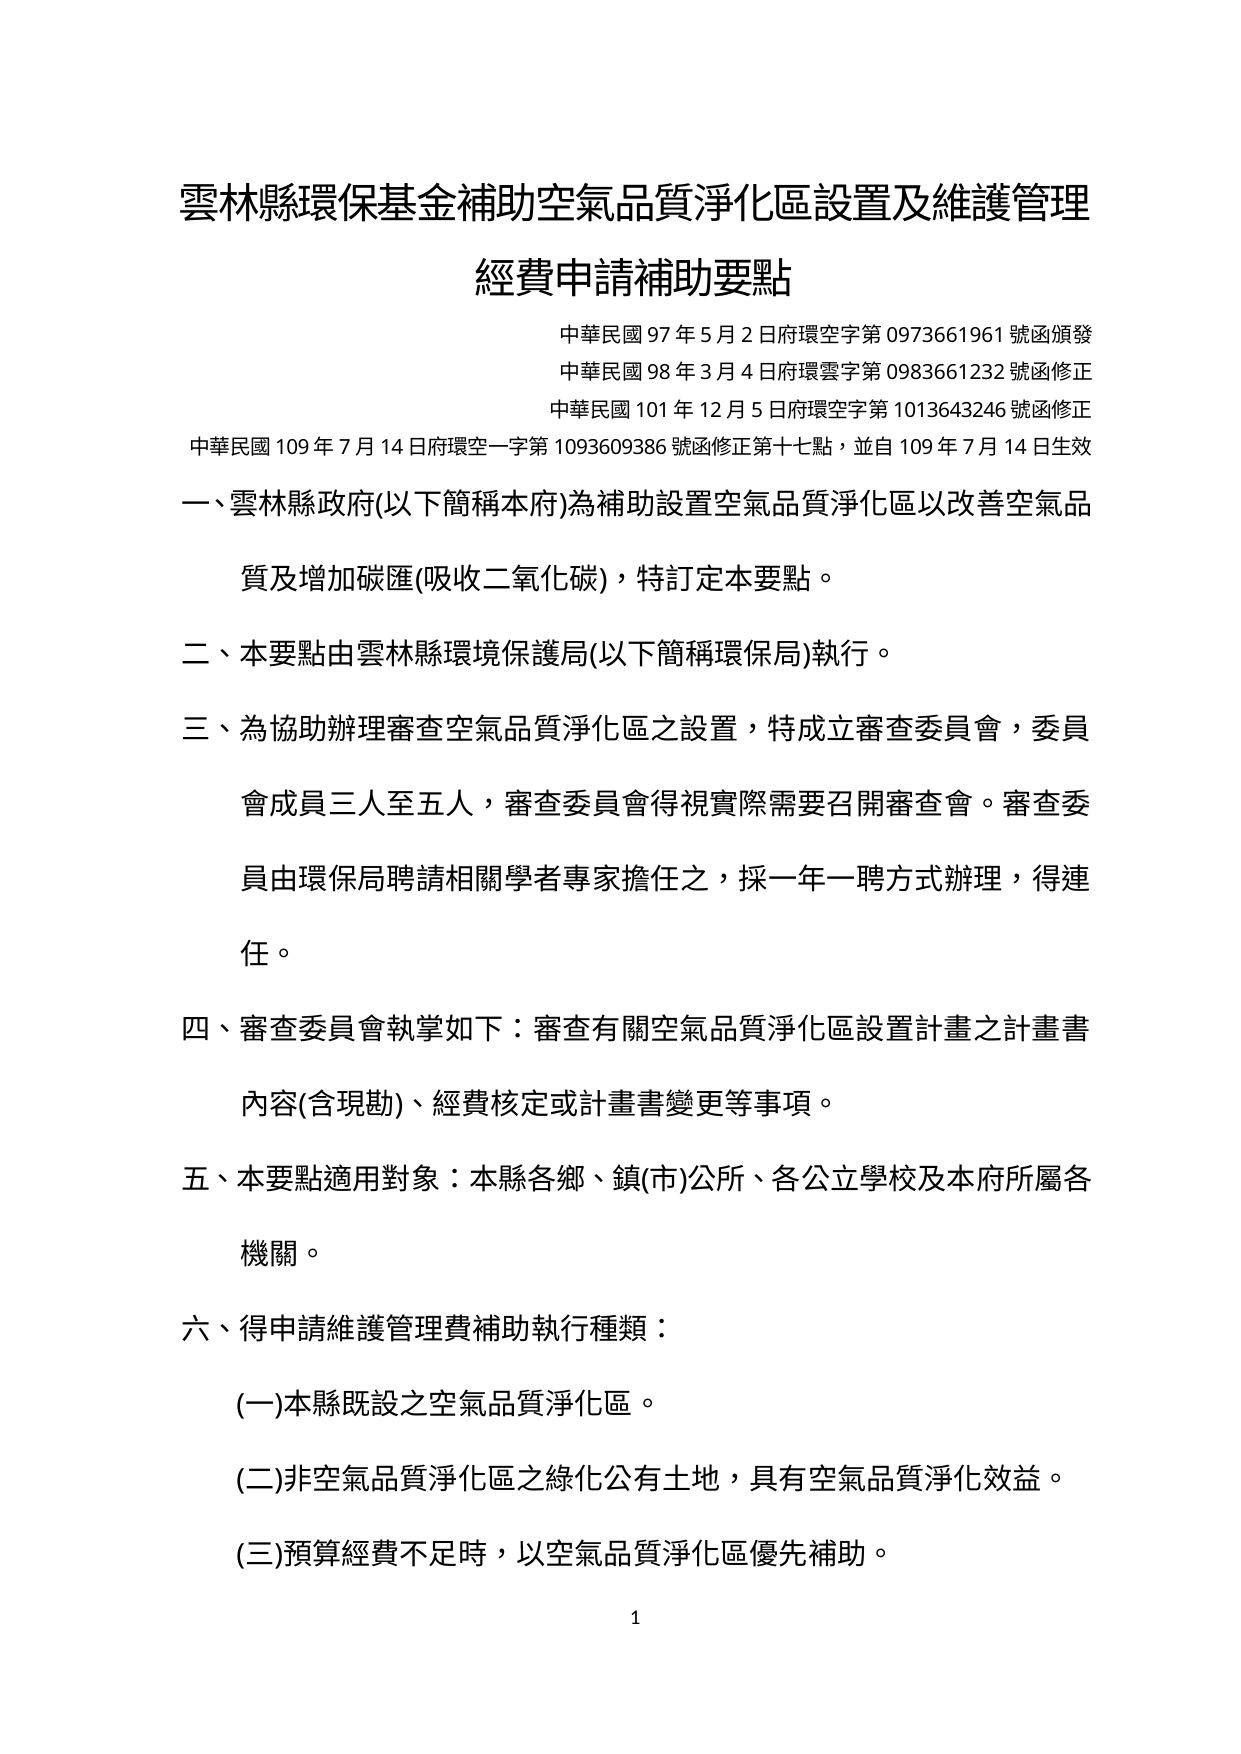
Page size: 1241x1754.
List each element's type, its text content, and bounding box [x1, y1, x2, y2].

text 三、為協助辦理審查空氣品質淨化區之設置，特成立審查委員會，委員會成員三人至五人，審查委員會得視實際需要召開審查會。審查委員由環保局聘請相關學者專家擔任之，採一年一聘方式辦理，得連任。 [181, 689, 1092, 989]
text 中華民國98年3月4日府環雲字第0983661232號函修正 [177, 352, 1092, 389]
text 五、本要點適用對象：本縣各鄉、鎮(市)公所、各公立學校及本府所屬各機關。 [181, 1139, 1092, 1289]
text 雲林縣環保基金補助空氣品質淨化區設置及維護管理經費申請補助要點 [177, 164, 1092, 314]
text 中華民國97年5月2日府環空字第0973661961號函頒發 [177, 314, 1092, 352]
text (三)預算經費不足時，以空氣品質淨化區優先補助。 [236, 1514, 1092, 1589]
text 中華民國101年 12月5日府環空字第1013643246號函修正 [177, 389, 1092, 427]
text 六、得申請維護管理費補助執行種類： [181, 1289, 1092, 1364]
text (二)非空氣品質淨化區之綠化公有土地，具有空氣品質淨化效益。 [236, 1439, 1092, 1514]
text 四、審查委員會執掌如下：審查有關空氣品質淨化區設置計畫之計畫書內容(含現勘)、經費核定或計畫書變更等事項。 [181, 989, 1092, 1139]
text 中華民國109年7月14日府環空一字第1093609386號函修正第十七點，並自109年7月14日生效 [177, 427, 1092, 464]
text (一)本縣既設之空氣品質淨化區。 [236, 1364, 1092, 1439]
text 二、本要點由雲林縣環境保護局(以下簡稱環保局)執行。 [181, 614, 1092, 689]
text 一、雲林縣政府(以下簡稱本府)為補助設置空氣品質淨化區以改善空氣品質及增加碳匯(吸收二氧化碳)，特訂定本要點。 [181, 464, 1092, 614]
